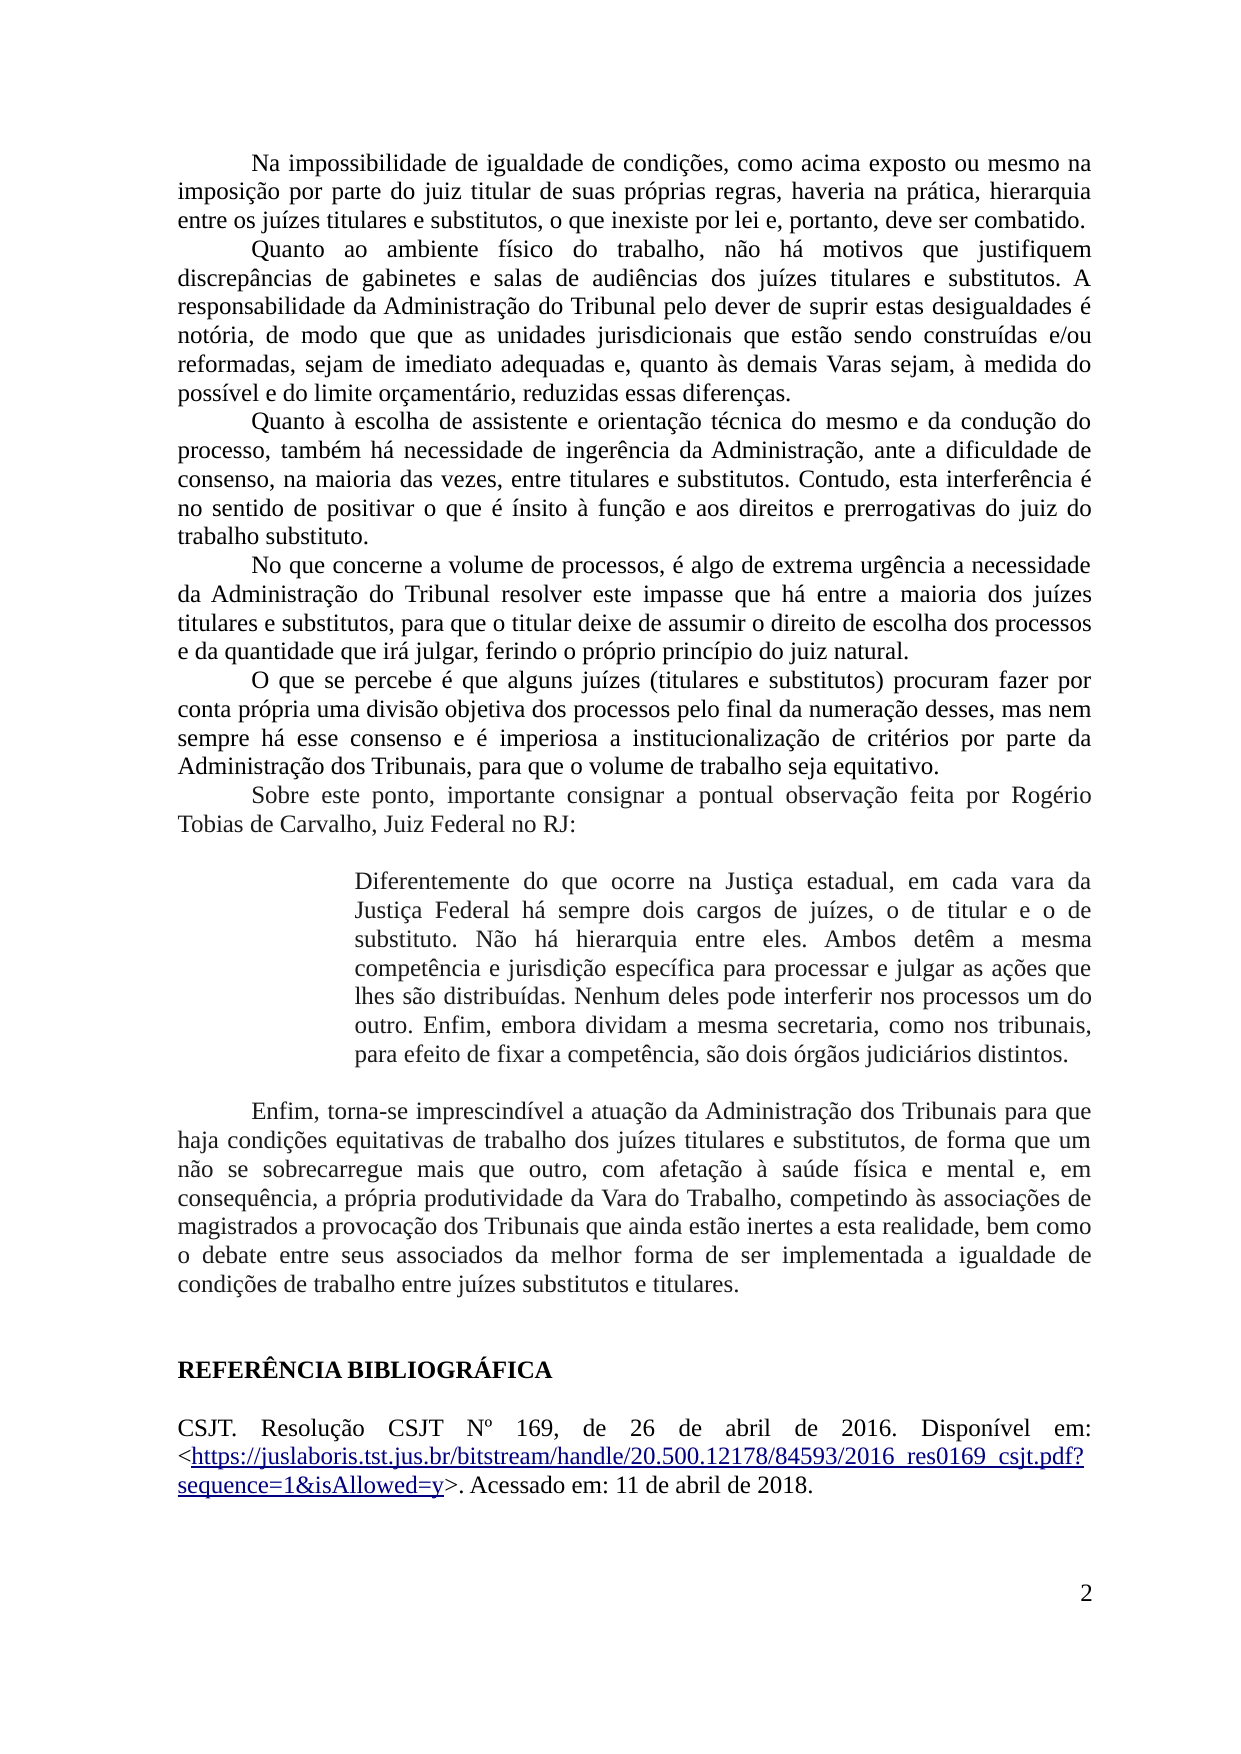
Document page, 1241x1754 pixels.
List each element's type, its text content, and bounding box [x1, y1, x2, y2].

text O que se percebe é que alguns juízes (titulares e substitutos) procuram fazer por conta própria uma divisão objetiva dos processos pelo final da numeração desses, mas nem sempre há esse consenso e é imperiosa a institucionalização de critérios por parte da Administração dos Tribunais, para que o volume de trabalho seja equitativo. [177, 665, 1093, 780]
text No que concerne a volume de processos, é algo de extrema urgência a necessidade da Administração do Tribunal resolver este impasse que há entre a maioria dos juízes titulares e substitutos, para que o titular deixe de assumir o direito de escolha dos processos e da quantidade que irá julgar, ferindo o próprio princípio do juiz natural. [177, 550, 1093, 665]
text Na impossibilidade de igualdade de condições, como acima exposto ou mesmo na imposição por parte do juiz titular de suas próprias regras, haveria na prática, hierarquia entre os juízes titulares e substitutos, o que inexiste por lei e, portanto, deve ser combatido. [177, 148, 1093, 234]
text Quanto ao ambiente físico do trabalho, não há motivos que justifiquem discrepâncias de gabinetes e salas de audiências dos juízes titulares e substitutos. A responsabilidade da Administração do Tribunal pelo dever de suprir estas desigualdades é notória, de modo que que as unidades jurisdicionais que estão sendo construídas e/ou reformadas, sejam de imediato adequadas e, quanto às demais Varas sejam, à medida do possível e do limite orçamentário, reduzidas essas diferenças. [177, 234, 1093, 406]
text Enfim, torna-se imprescindível a atuação da Administração dos Tribunais para que haja condições equitativas de trabalho dos juízes titulares e substitutos, de forma que um não se sobrecarregue mais que outro, com afetação à saúde física e mental e, em consequência, a própria produtividade da Vara do Trabalho, competindo às associações de magistrados a provocação dos Tribunais que ainda estão inertes a esta realidade, bem como o debate entre seus associados da melhor forma de ser implementada a igualdade de condições de trabalho entre juízes substitutos e titulares. [177, 1096, 1093, 1298]
text Diferentemente do que ocorre na Justiça estadual, em cada vara da Justiça Federal há sempre dois cargos de juízes, o de titular e o de substituto. Não há hierarquia entre eles. Ambos detêm a mesma competência e jurisdição específica para processar e julgar as ações que lhes são distribuídas. Nenhum deles pode interferir nos processos um do outro. Enfim, embora dividam a mesma secretaria, como nos tribunais, para efeito de fixar a competência, são dois órgãos judiciários distintos. [354, 866, 1093, 1068]
text Quanto à escolha de assistente e orientação técnica do mesmo e da condução do processo, também há necessidade de ingerência da Administração, ante a dificuldade de consenso, na maioria das vezes, entre titulares e substitutos. Contudo, esta interferência é no sentido de positivar o que é ínsito à função e aos direitos e prerrogativas do juiz do trabalho substituto. [177, 406, 1093, 550]
text Sobre este ponto, importante consignar a pontual observação feita por Rogério Tobias de Carvalho, Juiz Federal no RJ: [177, 780, 1093, 838]
text REFERÊNCIA BIBLIOGRÁFICA [177, 1355, 1093, 1384]
text CSJT. Resolução CSJT Nº 169, de 26 de abril de 2016. Disponível em: <https://juslaboris.tst.jus.br/bitstream/handle/20.500.12178/84593/2016_res0169_csjt.pdf?sequence=1&isAllowed=y>. Acessado em: 11 de abril de 2018. [177, 1413, 1093, 1499]
